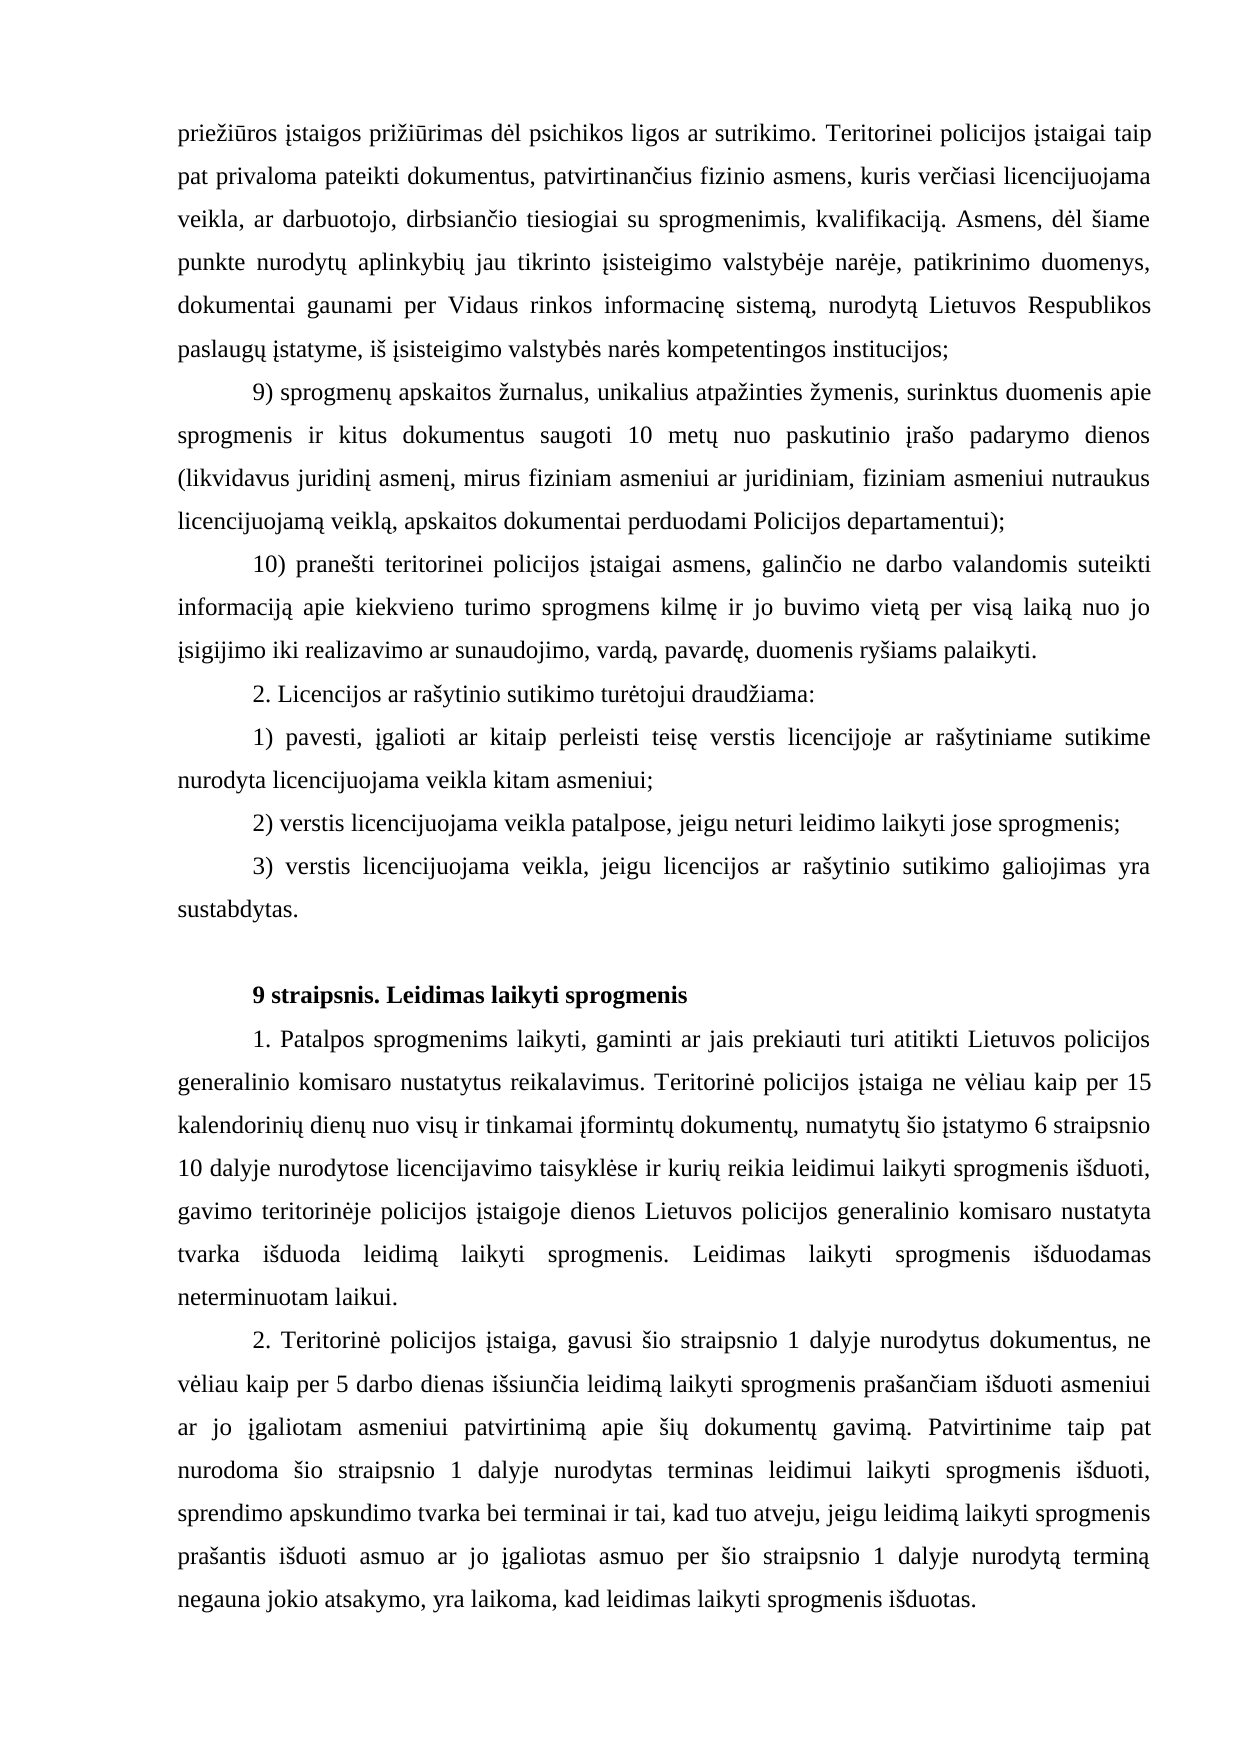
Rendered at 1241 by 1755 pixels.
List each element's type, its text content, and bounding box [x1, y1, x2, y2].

text 2. Licencijos ar rašytinio sutikimo turėtojui draudžiama: [177, 679, 1152, 707]
text 9) sprogmenų apskaitos žurnalus, unikalius atpažinties žymenis, surinktus duomenis apie sprogmenis ir kitus dokumentus saugoti 10 metų nuo paskutinio įrašo padarymo dienos (likvidavus juridinį asmenį, mirus fiziniam asmeniui ar juridiniam, fiziniam asmeniui nutraukus licencijuojamą veiklą, apskaitos dokumentai perduodami Policijos departamentui); [177, 377, 1152, 535]
text 3) verstis licencijuojama veikla, jeigu licencijos ar rašytinio sutikimo galiojimas yra sustabdytas. [177, 851, 1152, 923]
text 2) verstis licencijuojama veikla patalpose, jeigu neturi leidimo laikyti jose sprogmenis; [177, 808, 1152, 837]
text 1) pavesti, įgalioti ar kitaip perleisti teisę verstis licencijoje ar rašytiniame sutikime nurodyta licencijuojama veikla kitam asmeniui; [177, 722, 1152, 794]
text 1. Patalpos sprogmenims laikyti, gaminti ar jais prekiauti turi atitikti Lietuvos policijos generalinio komisaro nustatytus reikalavimus. Teritorinė policijos įstaiga ne vėliau kaip per 15 kalendorinių dienų nuo visų ir tinkamai įformintų dokumentų, numatytų šio įstatymo 6 straipsnio 10 dalyje nurodytose licencijavimo taisyklėse ir kurių reikia leidimui laikyti sprogmenis išduoti, gavimo teritorinėje policijos įstaigoje dienos Lietuvos policijos generalinio komisaro nustatyta tvarka išduoda leidimą laikyti sprogmenis. Leidimas laikyti sprogmenis išduodamas neterminuotam laikui. [177, 1024, 1152, 1311]
text 9 straipsnis. Leidimas laikyti sprogmenis [177, 981, 1152, 1009]
text priežiūros įstaigos prižiūrimas dėl psichikos ligos ar sutrikimo. Teritorinei policijos įstaigai taip pat privaloma pateikti dokumentus, patvirtinančius fizinio asmens, kuris verčiasi licencijuojama veikla, ar darbuotojo, dirbsiančio tiesiogiai su sprogmenimis, kvalifikaciją. Asmens, dėl šiame punkte nurodytų aplinkybių jau tikrinto įsisteigimo valstybėje narėje, patikrinimo duomenys, dokumentai gaunami per Vidaus rinkos informacinę sistemą, nurodytą Lietuvos Respublikos paslaugų įstatyme, iš įsisteigimo valstybės narės kompetentingos institucijos; [177, 118, 1152, 362]
text 2. Teritorinė policijos įstaiga, gavusi šio straipsnio 1 dalyje nurodytus dokumentus, ne vėliau kaip per 5 darbo dienas išsiunčia leidimą laikyti sprogmenis prašančiam išduoti asmeniui ar jo įgaliotam asmeniui patvirtinimą apie šių dokumentų gavimą. Patvirtinime taip pat nurodoma šio straipsnio 1 dalyje nurodytas terminas leidimui laikyti sprogmenis išduoti, sprendimo apskundimo tvarka bei terminai ir tai, kad tuo atveju, jeigu leidimą laikyti sprogmenis prašantis išduoti asmuo ar jo įgaliotas asmuo per šio straipsnio 1 dalyje nurodytą terminą negauna jokio atsakymo, yra laikoma, kad leidimas laikyti sprogmenis išduotas. [177, 1326, 1152, 1613]
text 10) pranešti teritorinei policijos įstaigai asmens, galinčio ne darbo valandomis suteikti informaciją apie kiekvieno turimo sprogmens kilmę ir jo buvimo vietą per visą laiką nuo jo įsigijimo iki realizavimo ar sunaudojimo, vardą, pavardę, duomenis ryšiams palaikyti. [177, 549, 1152, 664]
